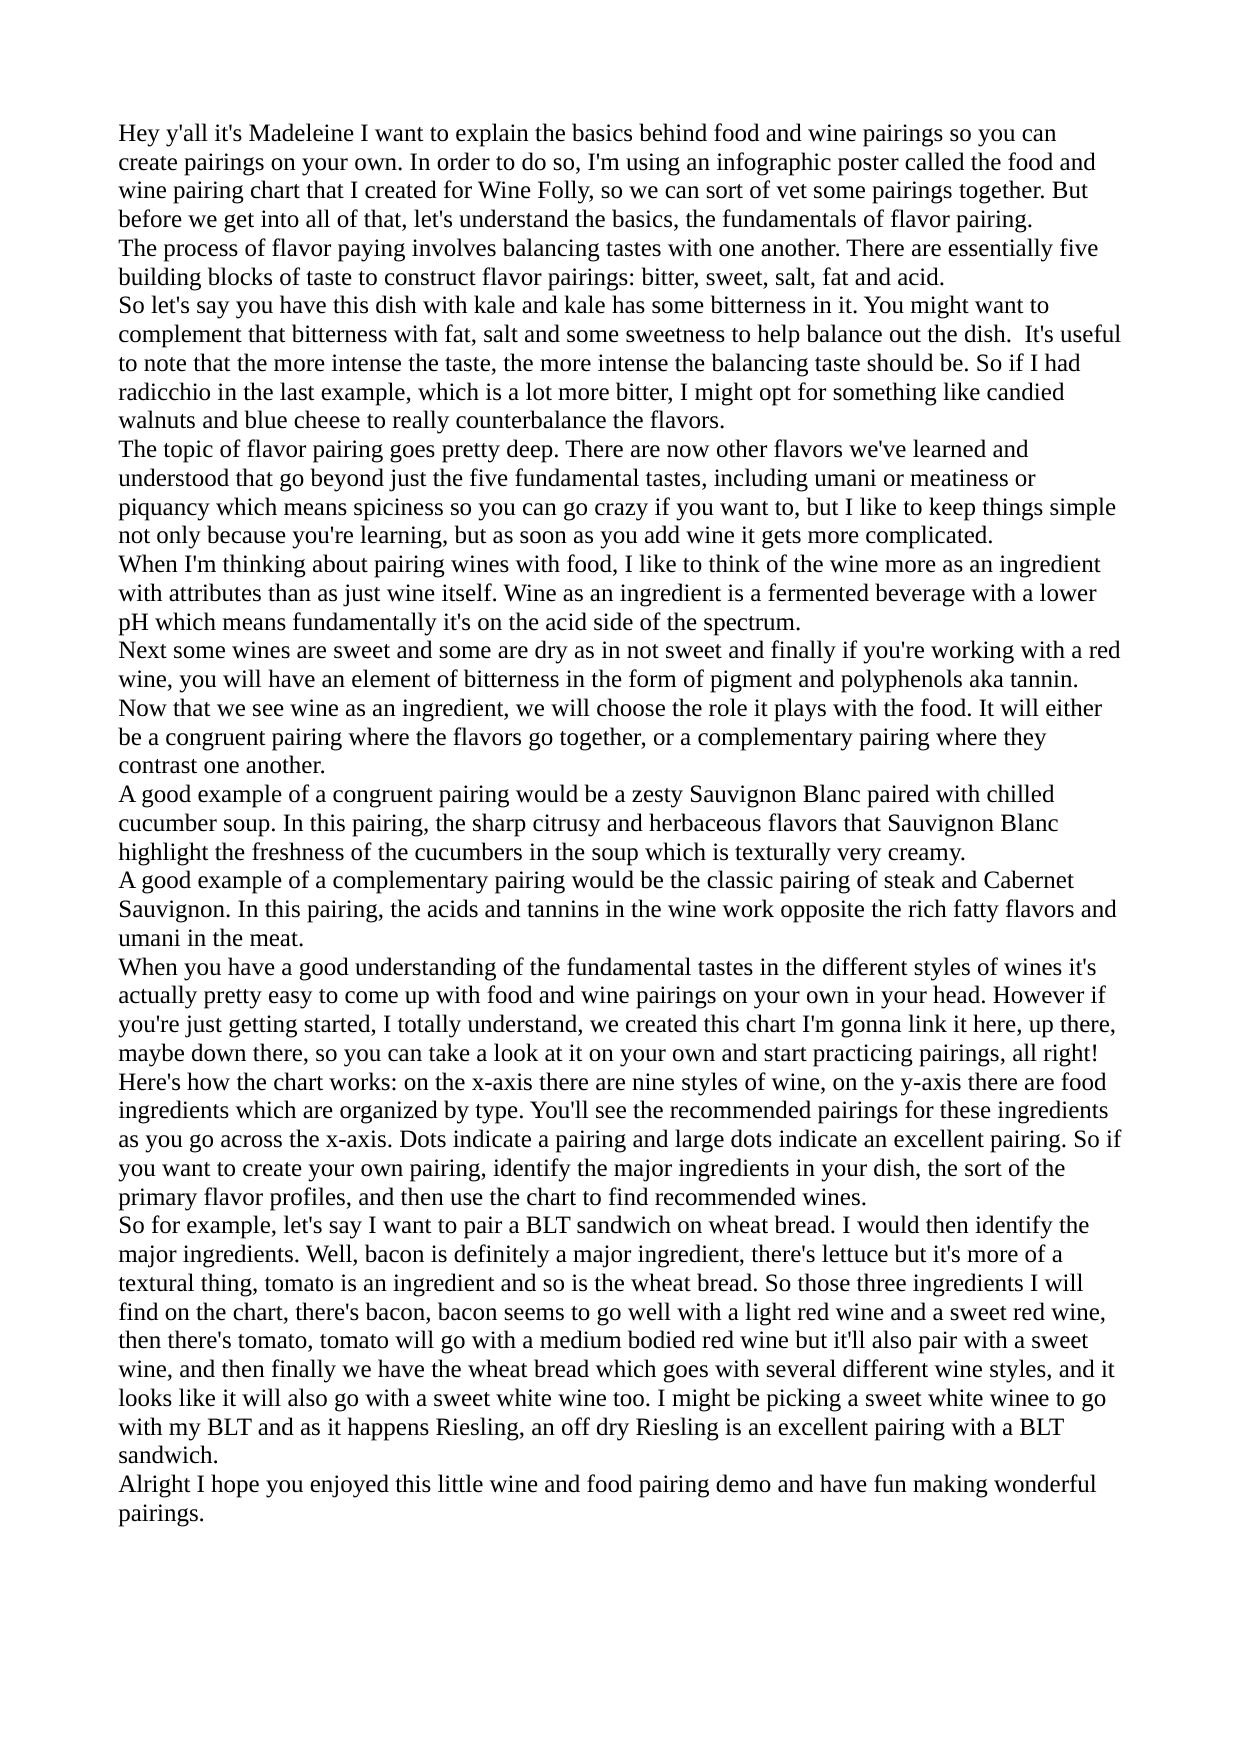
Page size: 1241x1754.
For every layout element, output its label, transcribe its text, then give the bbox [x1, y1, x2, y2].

text Next some wines are sweet and some are dry as in not sweet and finally if you're working with a red wine, you will have an element of bitterness in the form of pigment and polyphenols aka tannin. Now that we see wine as an ingredient, we will choose the role it plays with the food. It will either be a congruent pairing where the flavors go together, or a complementary pairing where they contrast one another. [118, 636, 1122, 779]
text Alright I hope you enjoyed this little wine and food pairing demo and have fun making wonderful pairings. [118, 1469, 1122, 1527]
text The topic of flavor pairing goes pretty deep. There are now other flavors we've learned and understood that go beyond just the five fundamental tastes, including umani or meatiness or piquancy which means spiciness so you can go crazy if you want to, but I like to keep things simple not only because you're learning, but as soon as you add wine it gets more complicated. [118, 434, 1122, 549]
text The process of flavor paying involves balancing tastes with one another. There are essentially five building blocks of taste to construct flavor pairings: bitter, sweet, salt, fat and acid. [118, 233, 1122, 291]
text When you have a good understanding of the fundamental tastes in the different styles of wines it's actually pretty easy to come up with food and wine pairings on your own in your head. However if you're just getting started, I totally understand, we created this chart I'm gonna link it here, up there, maybe down there, so you can take a look at it on your own and start practicing pairings, all right! Here's how the chart works: on the x-axis there are nine styles of wine, on the y-axis there are food ingredients which are organized by type. You'll see the recommended pairings for these ingredients as you go across the x-axis. Dots indicate a pairing and large dots indicate an excellent pairing. So if you want to create your own pairing, identify the major ingredients in your dish, the sort of the primary flavor profiles, and then use the chart to find recommended wines. [118, 952, 1122, 1211]
text Hey y'all it's Madeleine I want to explain the basics behind food and wine pairings so you can create pairings on your own. In order to do so, I'm using an infographic poster called the food and wine pairing chart that I created for Wine Folly, so we can sort of vet some pairings together. But before we get into all of that, let's understand the basics, the fundamentals of flavor pairing. [118, 118, 1122, 233]
text So let's say you have this dish with kale and kale has some bitterness in it. You might want to complement that bitterness with fat, salt and some sweetness to help balance out the dish. It's useful to note that the more intense the taste, the more intense the balancing taste should be. So if I had radicchio in the last example, which is a lot more bitter, I might opt for something like candied walnuts and blue cheese to really counterbalance the flavors. [118, 291, 1122, 434]
text A good example of a complementary pairing would be the classic pairing of steak and Cabernet Sauvignon. In this pairing, the acids and tannins in the wine work opposite the rich fatty flavors and umani in the meat. [118, 866, 1122, 952]
text So for example, let's say I want to pair a BLT sandwich on wheat bread. I would then identify the major ingredients. Well, bacon is definitely a major ingredient, there's lettuce but it's more of a textural thing, tomato is an ingredient and so is the wheat bread. So those three ingredients I will find on the chart, there's bacon, bacon seems to go well with a light red wine and a sweet red wine, then there's tomato, tomato will go with a medium bodied red wine but it'll also pair with a sweet wine, and then finally we have the wheat bread which goes with several different wine styles, and it looks like it will also go with a sweet white wine too. I might be picking a sweet white winee to go with my BLT and as it happens Riesling, an off dry Riesling is an excellent pairing with a BLT sandwich. [118, 1211, 1122, 1469]
text A good example of a congruent pairing would be a zesty Sauvignon Blanc paired with chilled cucumber soup. In this pairing, the sharp citrusy and herbaceous flavors that Sauvignon Blanc highlight the freshness of the cucumbers in the soup which is texturally very creamy. [118, 779, 1122, 866]
text When I'm thinking about pairing wines with food, I like to think of the wine more as an ingredient with attributes than as just wine itself. Wine as an ingredient is a fermented beverage with a lower pH which means fundamentally it's on the acid side of the spectrum. [118, 549, 1122, 636]
